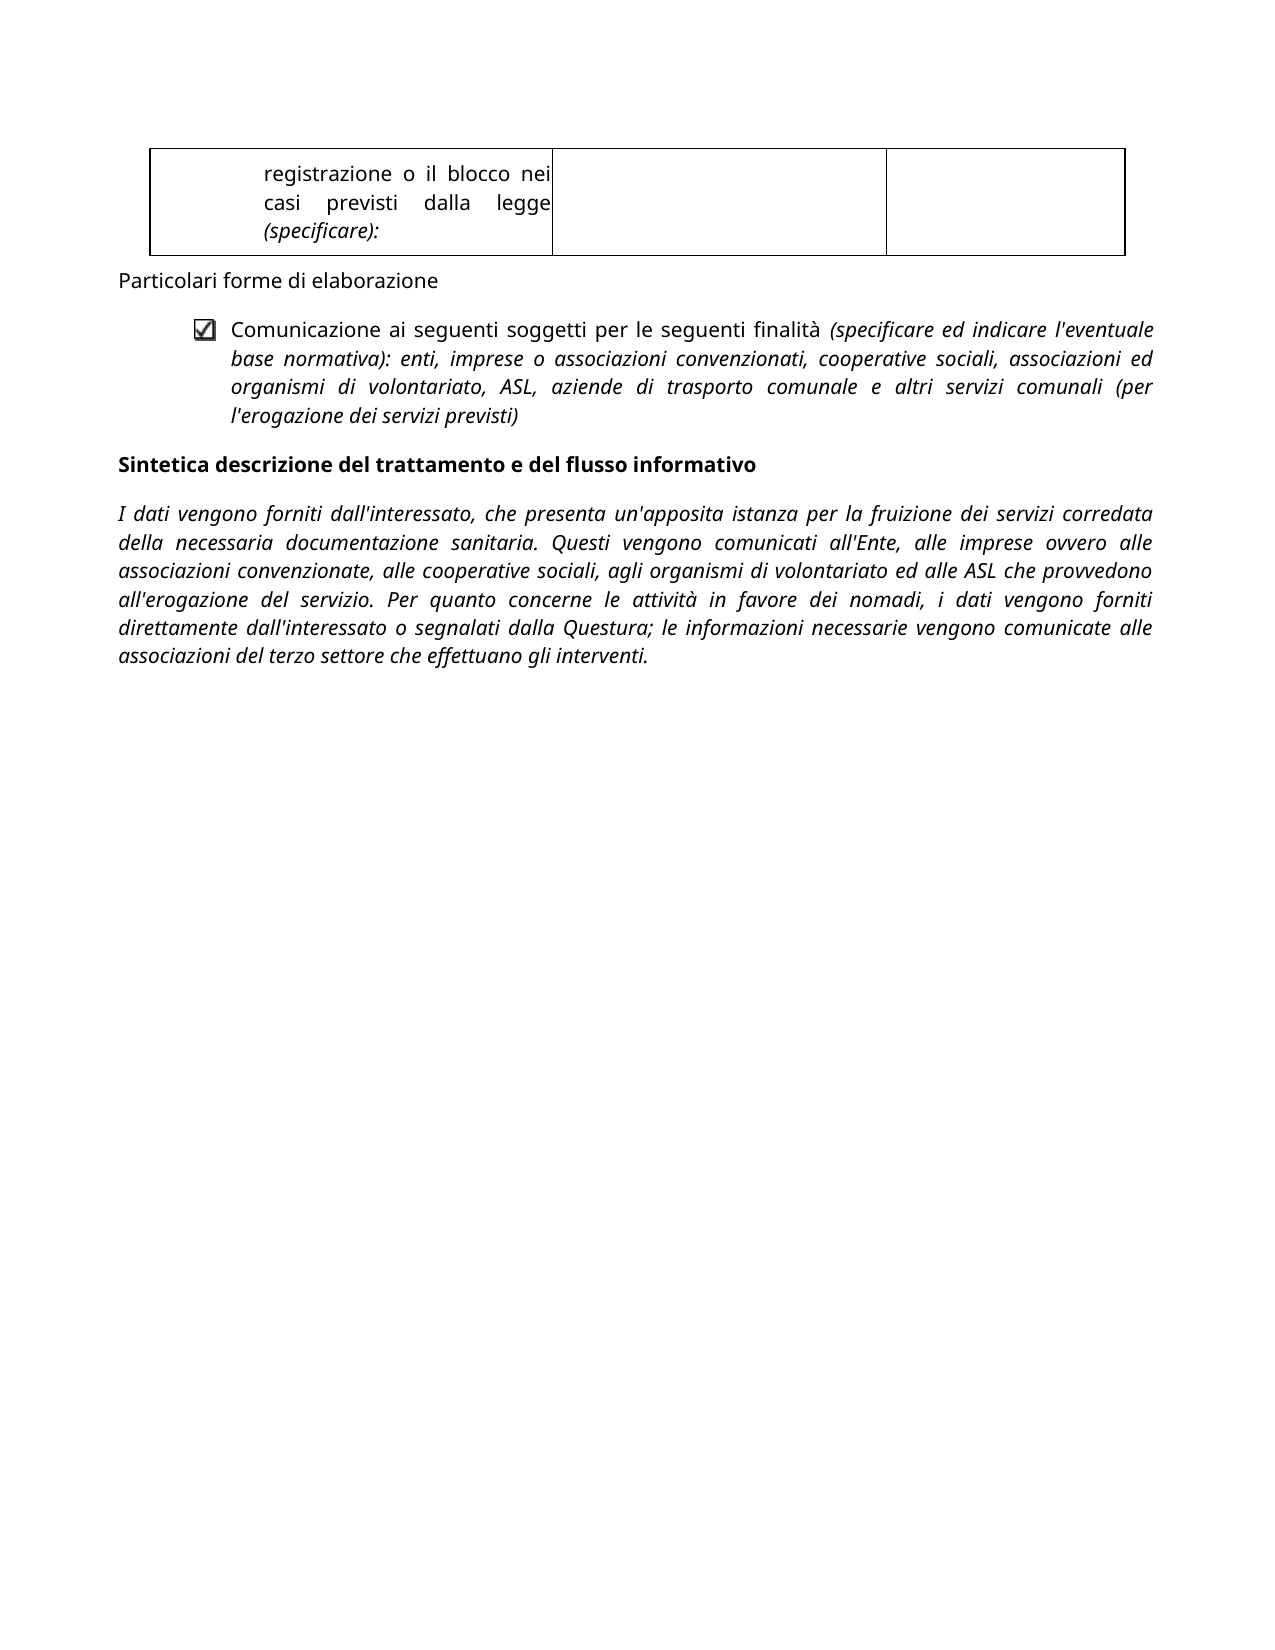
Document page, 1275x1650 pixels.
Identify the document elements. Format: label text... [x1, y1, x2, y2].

list Comunicazione ai seguenti soggetti per le seguenti finalità (specificare ed indicare l'eventuale base normativa): enti, imprese o associazioni convenzionati, cooperative sociali, associazioni ed organismi di volontariato, ASL, aziende di trasporto comunale e altri servizi comunali (per l'erogazione dei servizi previsti) [193, 316, 1157, 429]
table_cell [553, 149, 886, 255]
table_cell [887, 149, 1124, 255]
table_cell registrazione o il blocco nei casi previsti dalla legge (specificare): [151, 149, 552, 255]
text Particolari forme di elaborazione [118, 266, 1157, 295]
text I dati vengono forniti dall'interessato, che presenta un'apposita istanza per la fruizione dei servizi corredata della necessaria documentazione sanitaria. Questi vengono comunicati all'Ente, alle imprese ovvero alle associazioni convenzionate, alle cooperative sociali, agli organismi di volontariato ed alle ASL che provvedono all'erogazione del servizio. Per quanto concerne le attività in favore dei nomadi, i dati vengono forniti direttamente dall'interessato o segnalati dalla Questura; le informazioni necessarie vengono comunicate alle associazioni del terzo settore che effettuano gli interventi. [118, 499, 1157, 670]
text Sintetica descrizione del trattamento e del flusso informativo [118, 450, 1157, 479]
